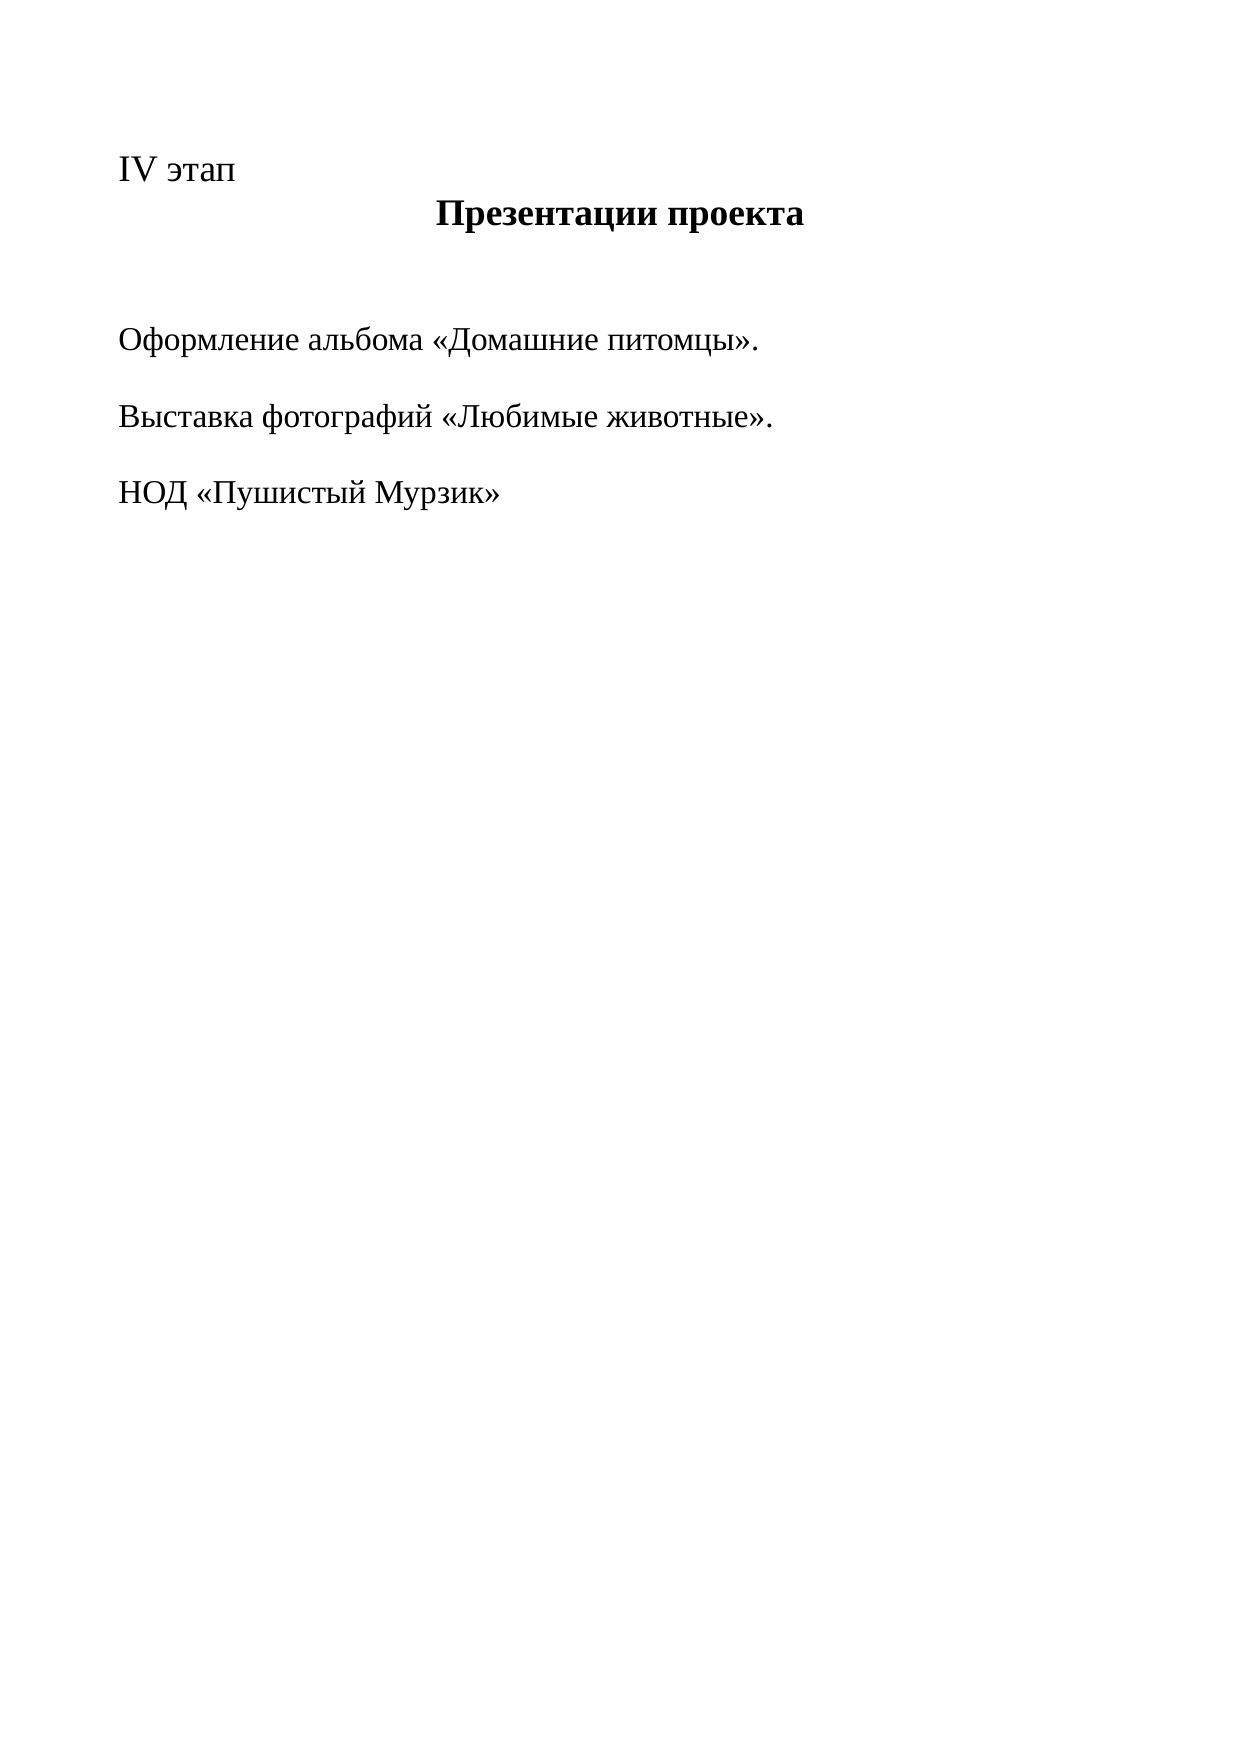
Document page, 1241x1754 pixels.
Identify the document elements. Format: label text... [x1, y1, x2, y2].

text Оформление альбома «Домашние питомцы». [118, 319, 1122, 358]
text НОД «Пушистый Мурзик» [118, 473, 1122, 511]
text Презентации проекта [118, 190, 1122, 233]
text Выставка фотографий «Любимые животные». [118, 396, 1122, 434]
text IV этап [118, 147, 1122, 190]
